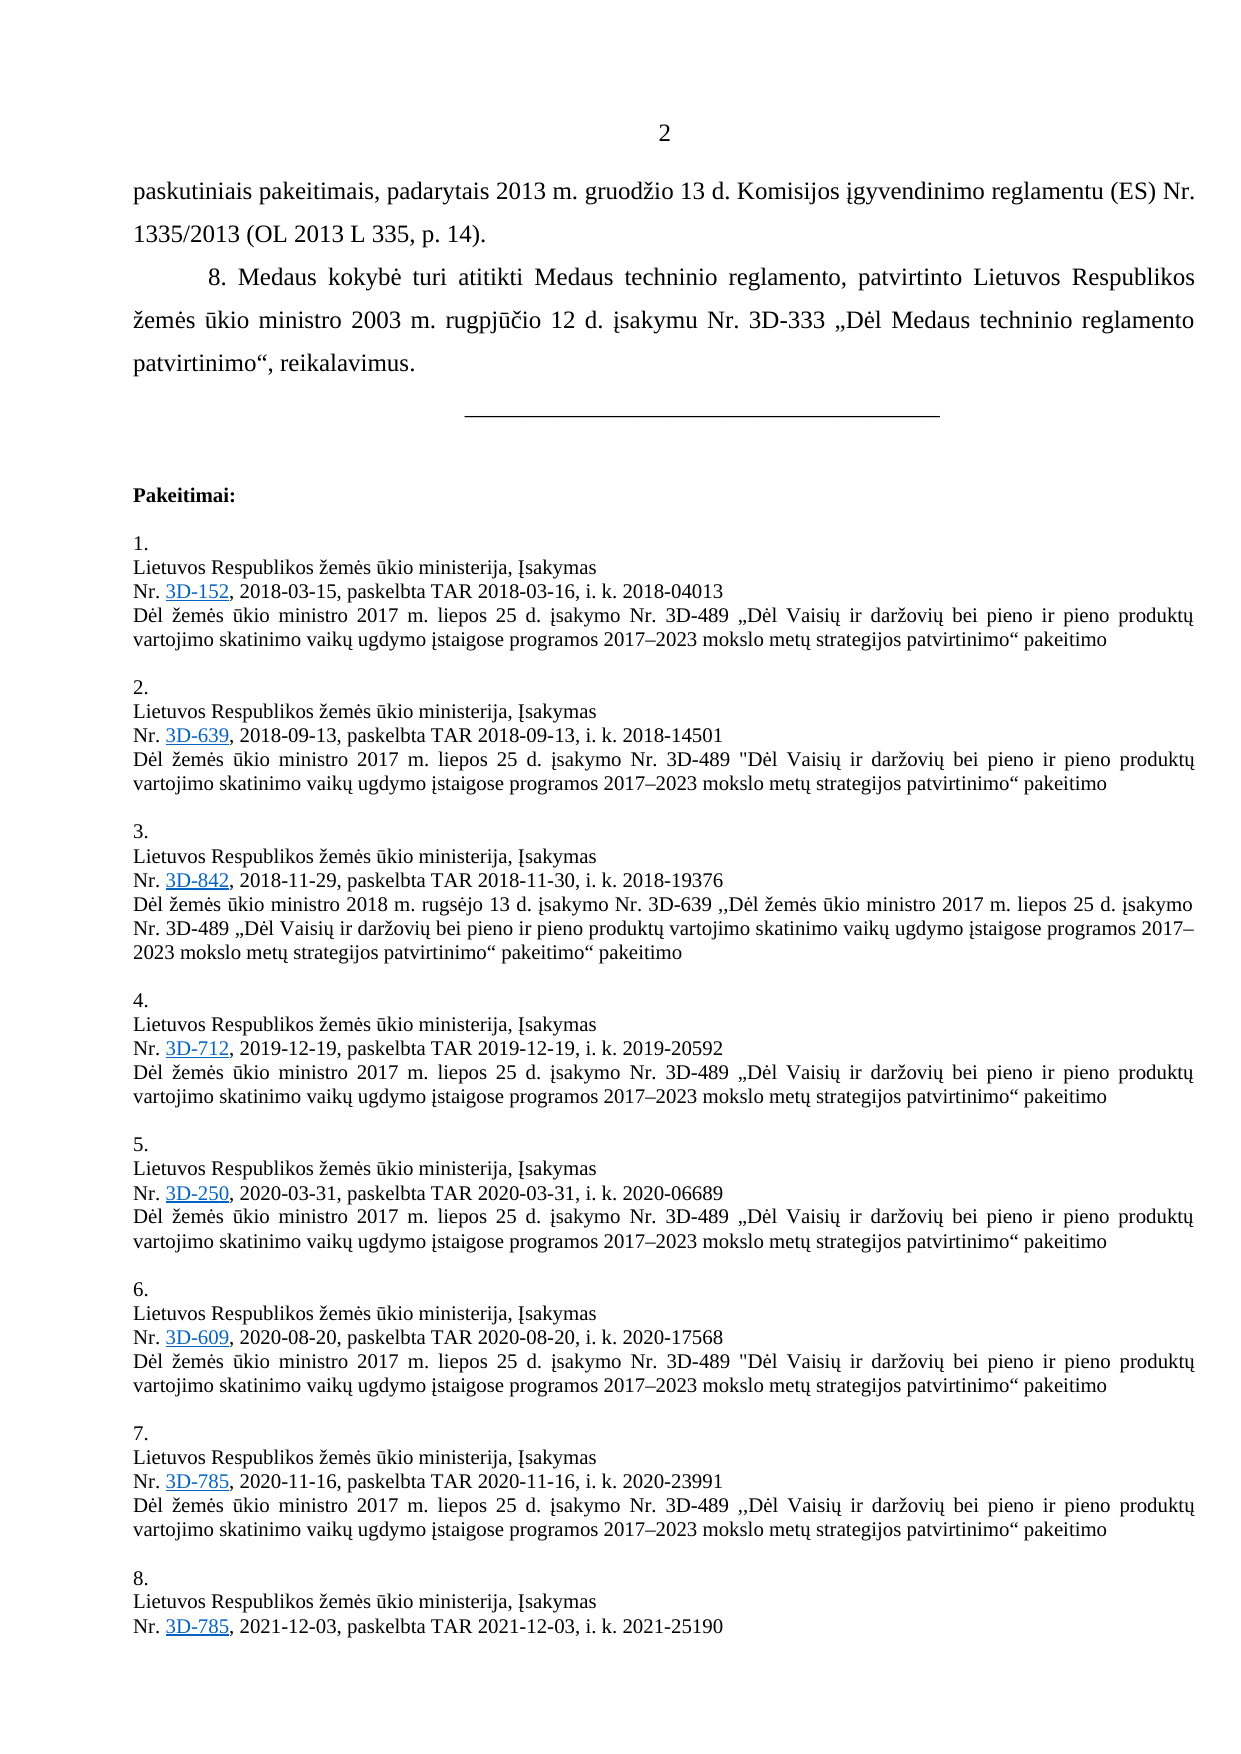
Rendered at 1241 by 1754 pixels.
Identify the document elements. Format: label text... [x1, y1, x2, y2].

text Dėl žemės ūkio ministro 2017 m. liepos 25 d. įsakymo Nr. 3D-489 „Dėl Vaisių ir daržovių bei pieno ir pieno produktų vartojimo skatinimo vaikų ugdymo įstaigose programos 2017–2023 mokslo metų strategijos patvirtinimo“ pakeitimo [133, 1204, 1196, 1253]
text ______________________________________ [133, 391, 1196, 420]
text Dėl žemės ūkio ministro 2017 m. liepos 25 d. įsakymo Nr. 3D-489 ,,Dėl Vaisių ir daržovių bei pieno ir pieno produktų vartojimo skatinimo vaikų ugdymo įstaigose programos 2017–2023 mokslo metų strategijos patvirtinimo“ pakeitimo [133, 1493, 1196, 1541]
text Nr. 3D-639, 2018-09-13, paskelbta TAR 2018-09-13, i. k. 2018-14501 [133, 723, 1196, 747]
text 1. [133, 531, 1196, 555]
text Nr. 3D-712, 2019-12-19, paskelbta TAR 2019-12-19, i. k. 2019-20592 [133, 1036, 1196, 1060]
text Lietuvos Respublikos žemės ūkio ministerija, Įsakymas [133, 1301, 1196, 1325]
text Lietuvos Respublikos žemės ūkio ministerija, Įsakymas [133, 843, 1196, 868]
text Nr. 3D-152, 2018-03-15, paskelbta TAR 2018-03-16, i. k. 2018-04013 [133, 579, 1196, 603]
text 5. [133, 1132, 1196, 1156]
text Lietuvos Respublikos žemės ūkio ministerija, Įsakymas [133, 555, 1196, 579]
text Dėl žemės ūkio ministro 2017 m. liepos 25 d. įsakymo Nr. 3D-489 "Dėl Vaisių ir daržovių bei pieno ir pieno produktų vartojimo skatinimo vaikų ugdymo įstaigose programos 2017–2023 mokslo metų strategijos patvirtinimo“ pakeitimo [133, 1349, 1196, 1397]
text Nr. 3D-785, 2021-12-03, paskelbta TAR 2021-12-03, i. k. 2021-25190 [133, 1613, 1196, 1638]
text Nr. 3D-250, 2020-03-31, paskelbta TAR 2020-03-31, i. k. 2020-06689 [133, 1180, 1196, 1204]
text Lietuvos Respublikos žemės ūkio ministerija, Įsakymas [133, 1012, 1196, 1036]
text Dėl žemės ūkio ministro 2017 m. liepos 25 d. įsakymo Nr. 3D-489 „Dėl Vaisių ir daržovių bei pieno ir pieno produktų vartojimo skatinimo vaikų ugdymo įstaigose programos 2017–2023 mokslo metų strategijos patvirtinimo“ pakeitimo [133, 1060, 1196, 1108]
text 6. [133, 1277, 1196, 1301]
text Lietuvos Respublikos žemės ūkio ministerija, Įsakymas [133, 699, 1196, 723]
text 2. [133, 675, 1196, 699]
text Dėl žemės ūkio ministro 2017 m. liepos 25 d. įsakymo Nr. 3D-489 „Dėl Vaisių ir daržovių bei pieno ir pieno produktų vartojimo skatinimo vaikų ugdymo įstaigose programos 2017–2023 mokslo metų strategijos patvirtinimo“ pakeitimo [133, 603, 1196, 651]
text paskutiniais pakeitimais, padarytais 2013 m. gruodžio 13 d. Komisijos įgyvendinimo reglamentu (ES) Nr. 1335/2013 (OL 2013 L 335, p. 14). [133, 176, 1196, 248]
text Nr. 3D-609, 2020-08-20, paskelbta TAR 2020-08-20, i. k. 2020-17568 [133, 1325, 1196, 1349]
text 3. [133, 819, 1196, 843]
text Lietuvos Respublikos žemės ūkio ministerija, Įsakymas [133, 1589, 1196, 1613]
text Dėl žemės ūkio ministro 2018 m. rugsėjo 13 d. įsakymo Nr. 3D-639 ,,Dėl žemės ūkio ministro 2017 m. liepos 25 d. įsakymo Nr. 3D-489 „Dėl Vaisių ir daržovių bei pieno ir pieno produktų vartojimo skatinimo vaikų ugdymo įstaigose programos 2017–2023 mokslo metų strategijos patvirtinimo“ pakeitimo“ pakeitimo [133, 892, 1196, 964]
text Lietuvos Respublikos žemės ūkio ministerija, Įsakymas [133, 1156, 1196, 1180]
text 8. [133, 1565, 1196, 1589]
text 8. Medaus kokybė turi atitikti Medaus techninio reglamento, patvirtinto Lietuvos Respublikos žemės ūkio ministro 2003 m. rugpjūčio 12 d. įsakymu Nr. 3D-333 „Dėl Medaus techninio reglamento patvirtinimo“, reikalavimus. [133, 262, 1196, 377]
text Nr. 3D-785, 2020-11-16, paskelbta TAR 2020-11-16, i. k. 2020-23991 [133, 1469, 1196, 1493]
text Dėl žemės ūkio ministro 2017 m. liepos 25 d. įsakymo Nr. 3D-489 "Dėl Vaisių ir daržovių bei pieno ir pieno produktų vartojimo skatinimo vaikų ugdymo įstaigose programos 2017–2023 mokslo metų strategijos patvirtinimo“ pakeitimo [133, 747, 1196, 795]
text Lietuvos Respublikos žemės ūkio ministerija, Įsakymas [133, 1445, 1196, 1469]
text Nr. 3D-842, 2018-11-29, paskelbta TAR 2018-11-30, i. k. 2018-19376 [133, 868, 1196, 892]
text 4. [133, 988, 1196, 1012]
text Pakeitimai: [133, 483, 1196, 507]
text 7. [133, 1421, 1196, 1445]
